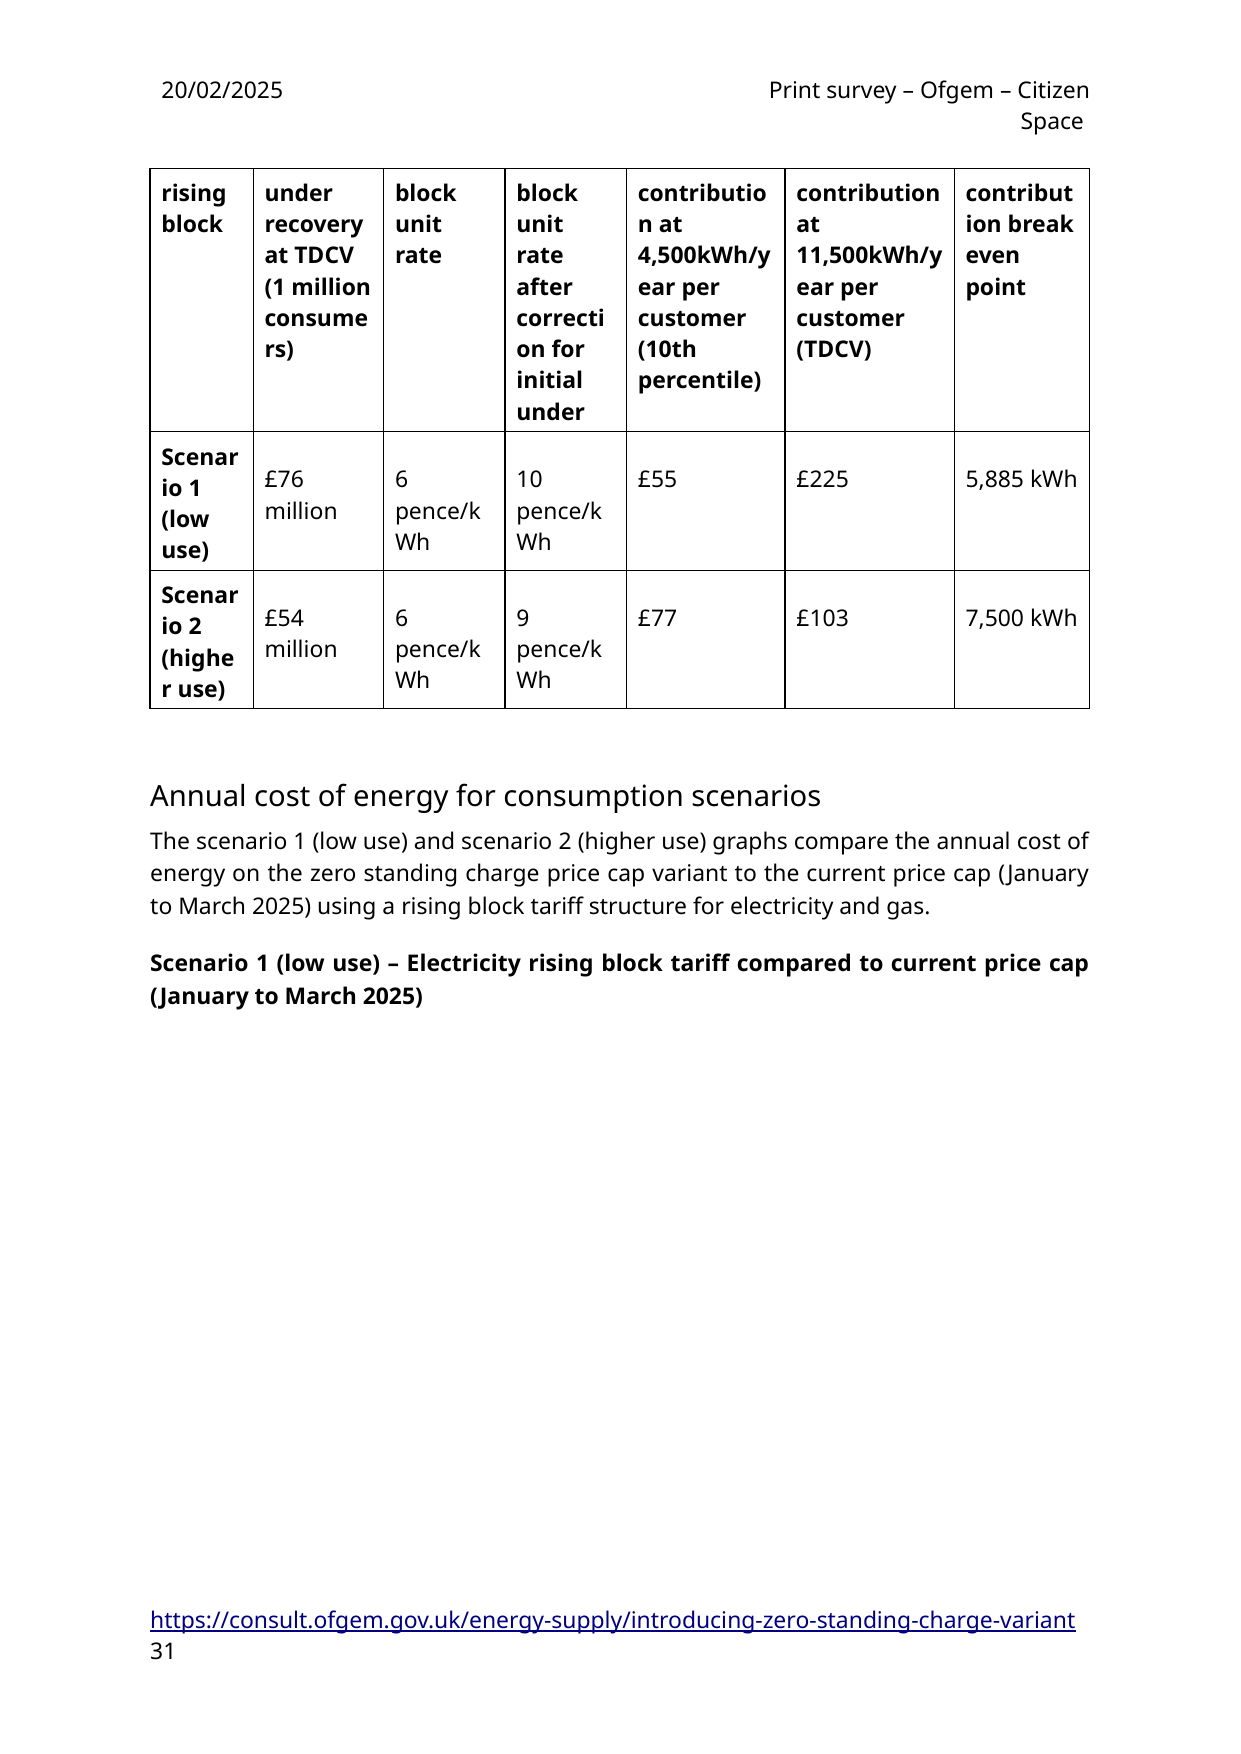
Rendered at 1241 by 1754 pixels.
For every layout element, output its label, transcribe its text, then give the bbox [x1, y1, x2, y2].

table_cell 6 pence/kWh [384, 432, 504, 569]
table_header rising block [151, 169, 253, 431]
table_cell Scenario 2 (higher use) [151, 571, 253, 708]
table_cell £54 million [254, 571, 383, 708]
table_cell 5,885 kWh [955, 432, 1089, 569]
subtitle Annual cost of energy for consumption scenarios [150, 775, 1090, 815]
table_cell £55 [627, 432, 784, 569]
table_cell £77 [627, 571, 784, 708]
table_header contribution break even point [955, 169, 1089, 431]
subtitle Scenario 1 (low use) – Electricity rising block tariff compared to current price cap (January to March 2025) [150, 947, 1090, 1011]
table_header block unit rate [384, 169, 504, 431]
table_cell 10 pence/kWh [506, 432, 626, 569]
text The scenario 1 (low use) and scenario 2 (higher use) graphs compare the annual cost of energy on the zero standing charge price cap variant to the current price cap (January to March 2025) using a rising block tariff structure for electricity and gas. [150, 824, 1090, 921]
table_cell £76 million [254, 432, 383, 569]
table_header block unit rate after correction for initial under [506, 169, 626, 431]
table_cell Scenario 1 (low use) [151, 432, 253, 569]
table_header contribution at 11,500kWh/year per customer (TDCV) [786, 169, 954, 431]
table_cell £225 [786, 432, 954, 569]
table_header under recovery at TDCV (1 million consumers) [254, 169, 383, 431]
table_cell 6 pence/kWh [384, 571, 504, 708]
table_cell 9 pence/kWh [506, 571, 626, 708]
table_cell 7,500 kWh [955, 571, 1089, 708]
table_cell £103 [786, 571, 954, 708]
table_header contribution at 4,500kWh/year per customer (10th percentile) [627, 169, 784, 431]
